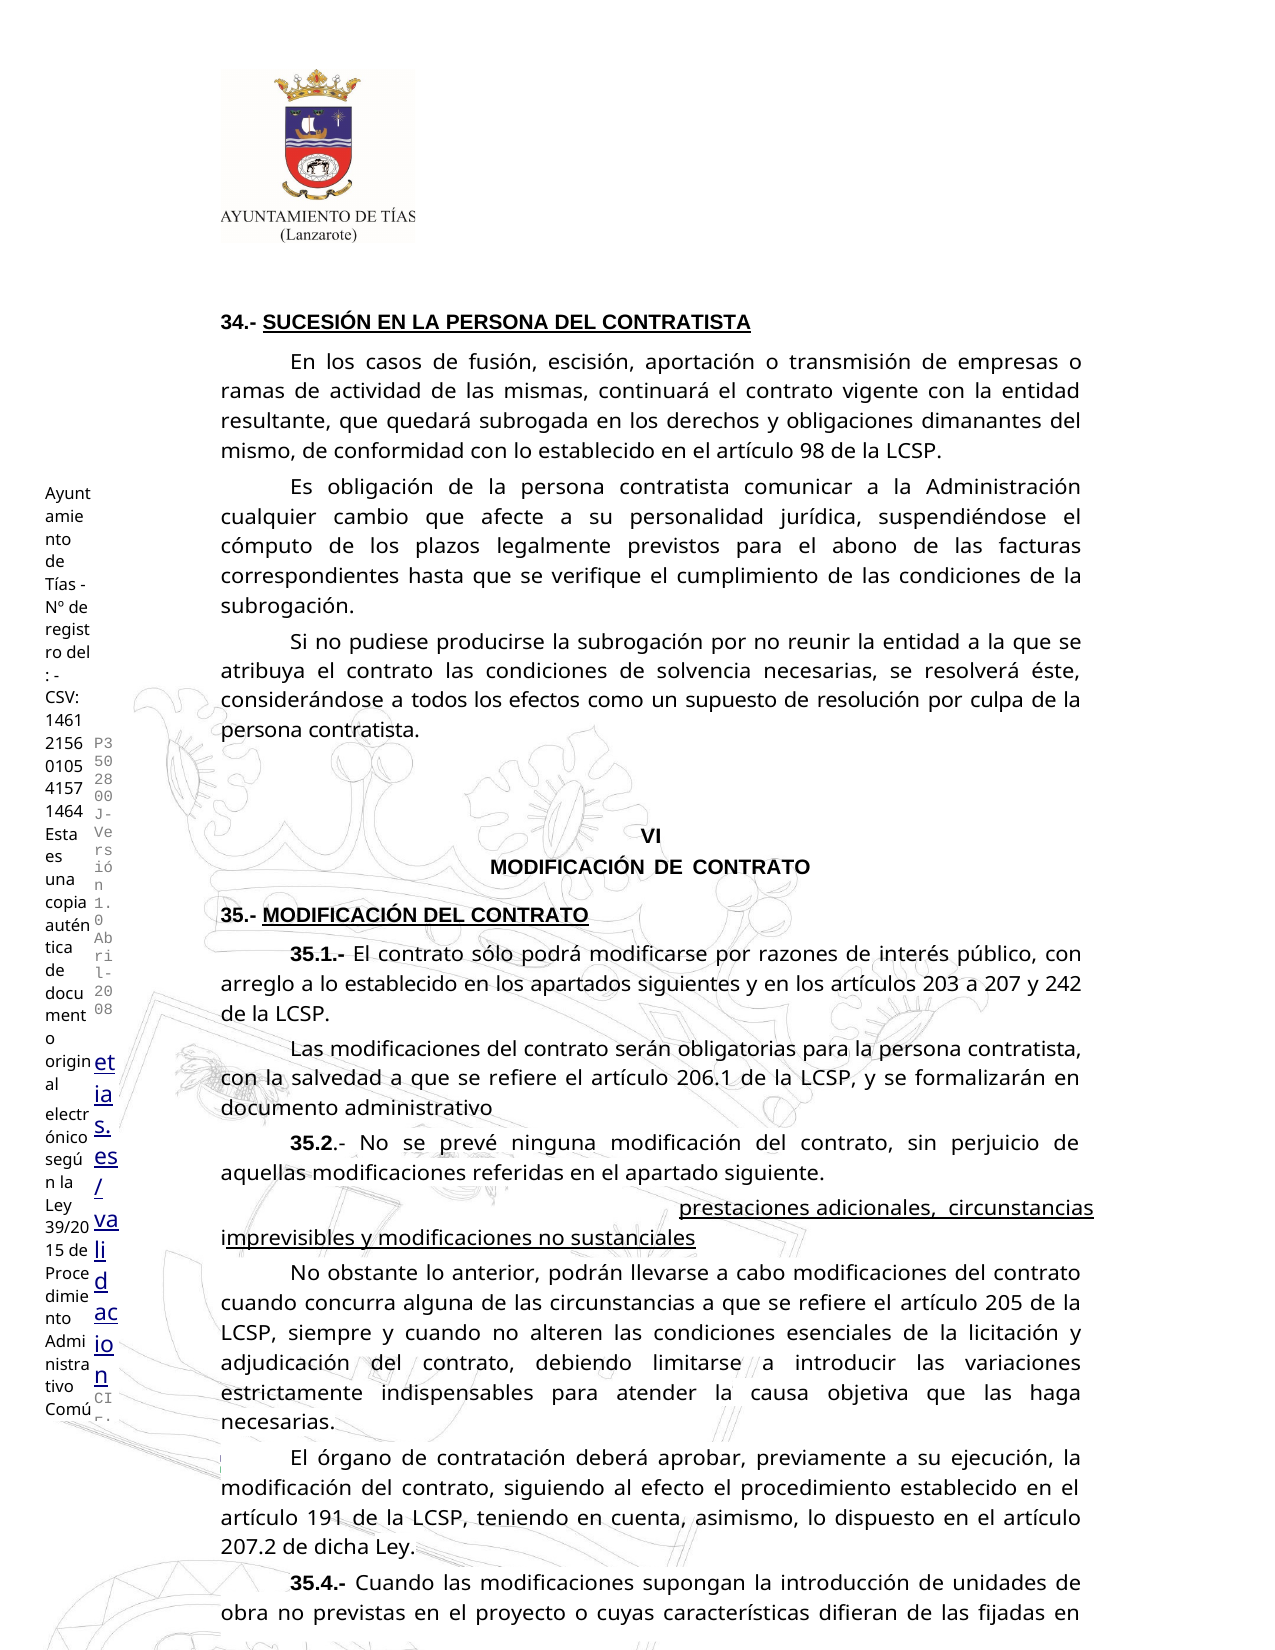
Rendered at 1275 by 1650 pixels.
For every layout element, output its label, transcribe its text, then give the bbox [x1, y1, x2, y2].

text P3502800J-Versión 1.0 Abril-2008 [94, 736, 114, 1019]
text 35.2.- No se prevé ninguna modificación del contrato, sin perjuicio de aquellas modificaciones referidas en el apartado siguiente. [989, 1152, 1081, 1186]
text 35.- MODIFICACIÓN DEL CONTRATO [989, 903, 1096, 927]
text 35.1.- El contrato sólo podrá modificarse por razones de interés público, con arreglo a lo establecido en los apartados siguientes y en los artículos 203 a 207 y 242 de la LCSP. [989, 939, 1082, 1027]
subtitle 34.- SUCESIÓN EN LA PERSONA DEL CONTRATISTA [220, 310, 1096, 334]
text Las modificaciones del contrato serán obligatorias para la persona contratista, con la salvedad a que se refiere el artículo 206.1 de la LCSP, y se formalizarán en documento administrativo [989, 1034, 1082, 1122]
text http://sede.ayuntamientodetias.es/validacion CIF: [94, 1231, 119, 1421]
text http://sede.ayuntamientodetias.es/validacion CIF: [94, 1046, 119, 1229]
text imprevisibles y modificaciones no sustanciales [989, 1223, 1096, 1251]
text Es obligación de la persona contratista comunicar a la Administración cualquier cambio que afecte a su personalidad jurídica, suspendiéndose el cómputo de los plazos legalmente previstos para el abono de las facturas correspondientes hasta que se verifique el cumplimiento de las condiciones de la subrogación. [220, 472, 1082, 619]
text prestaciones adicionales, circunstancias [989, 1193, 1096, 1222]
text Ayuntamiento de Tías - Nº de registro del : - CSV: 14612156010541571464 Esta es una copia auténtica de documento original [45, 482, 92, 1095]
text Si no pudiese producirse la subrogación por no reunir la entidad a la que se atribuya el contrato las condiciones de solvencia necesarias, se resolverá éste, considerándose a todos los efectos como un supuesto de resolución por culpa de la persona contratista. [220, 627, 1082, 743]
text En los casos de fusión, escisión, aportación o transmisión de empresas o ramas de actividad de las mismas, continuará el contrato vigente con la entidad resultante, que quedará subrogada en los derechos y obligaciones dimanantes del mismo, de conformidad con lo establecido en el artículo 98 de la LCSP. [220, 347, 1082, 464]
text electrónico según la Ley 39/2015 de Procedimiento Administrativo Común Electrónico. Puede comprobar su autenticidad en: [45, 1102, 92, 1421]
